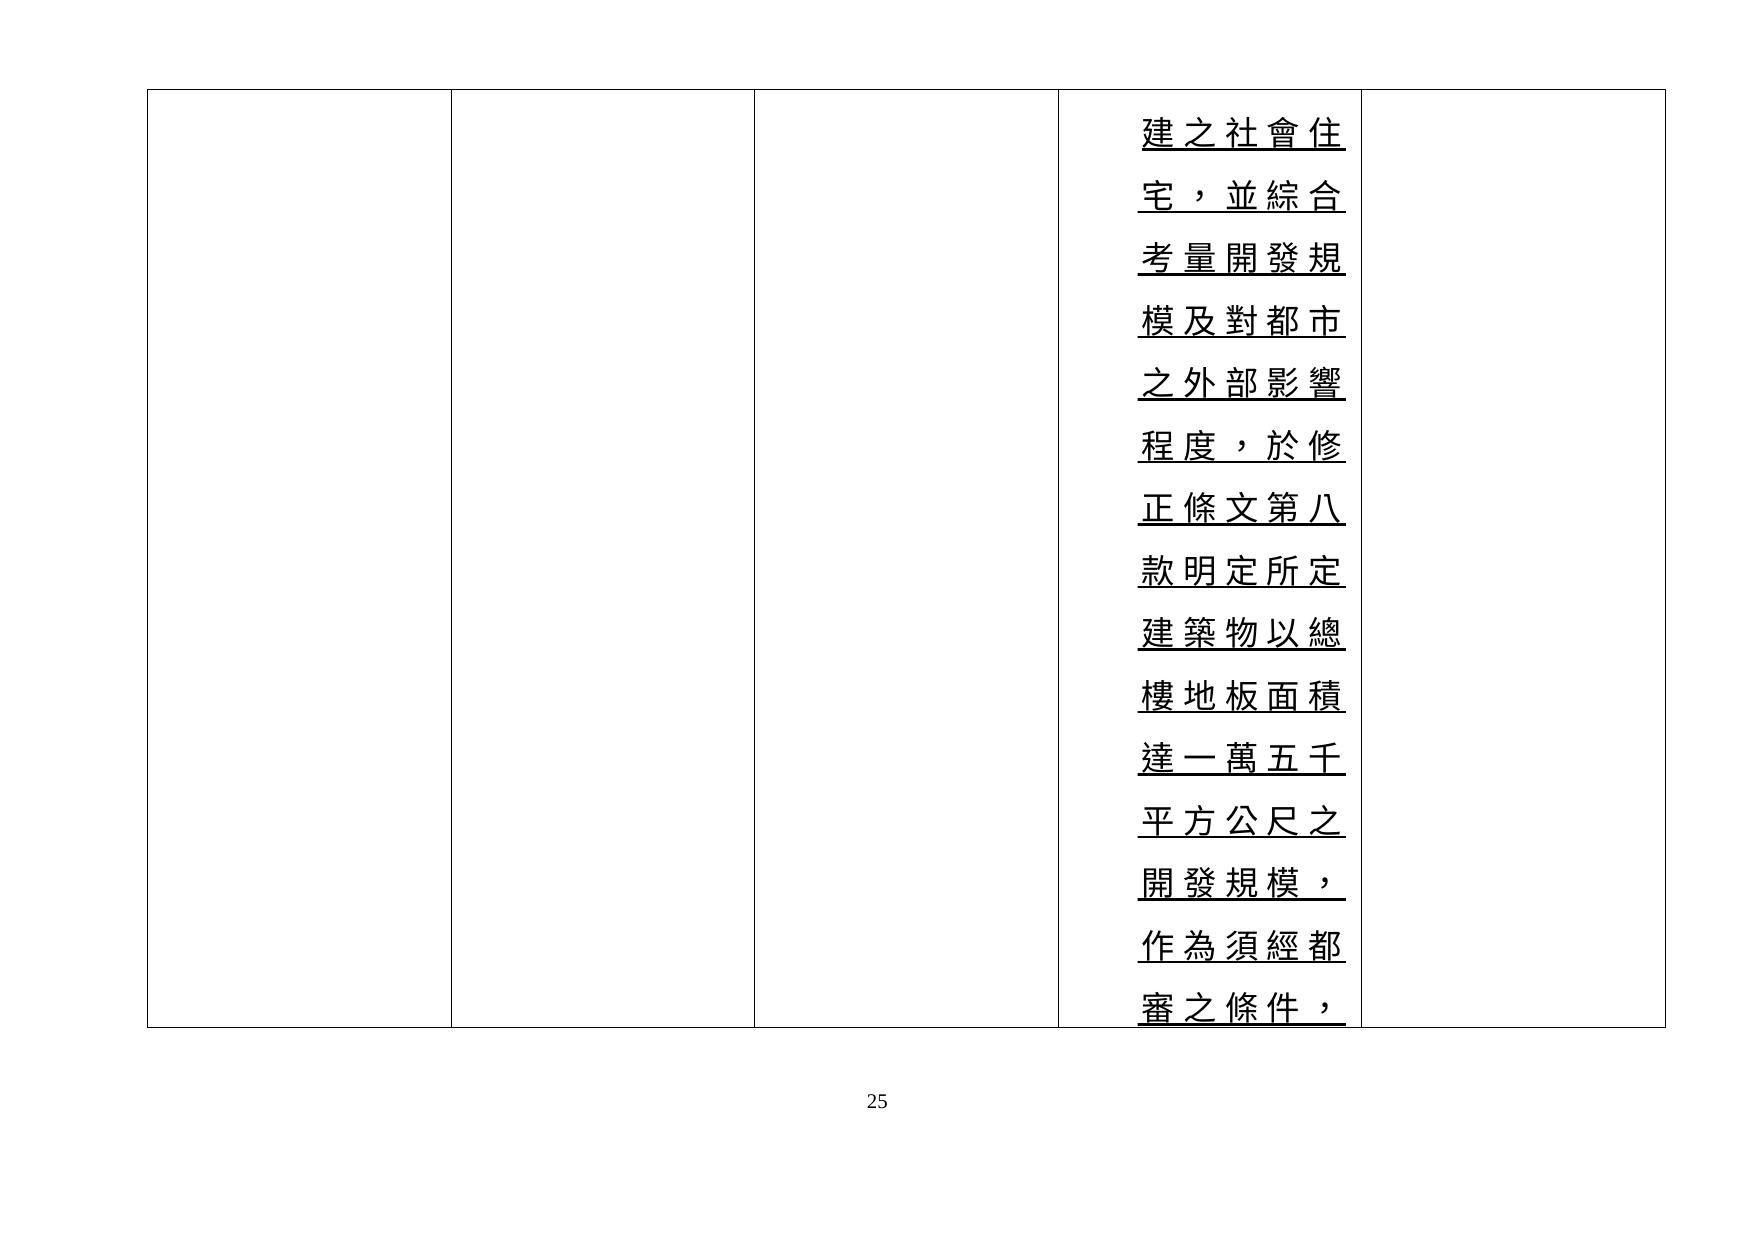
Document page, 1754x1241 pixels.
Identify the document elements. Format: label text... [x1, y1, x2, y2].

table_cell [1362, 90, 1665, 1027]
table_cell [452, 90, 754, 1027]
table_cell [755, 90, 1058, 1027]
table_cell [148, 90, 451, 1027]
table_cell 建之社會住宅，並綜合考量開發規模及對都市之外部影響程度，於修正條文第八款明定所定建築物以總樓地板面積達一萬五千平方公尺之開發規模，作為須經都審之條件， [1059, 90, 1361, 1027]
